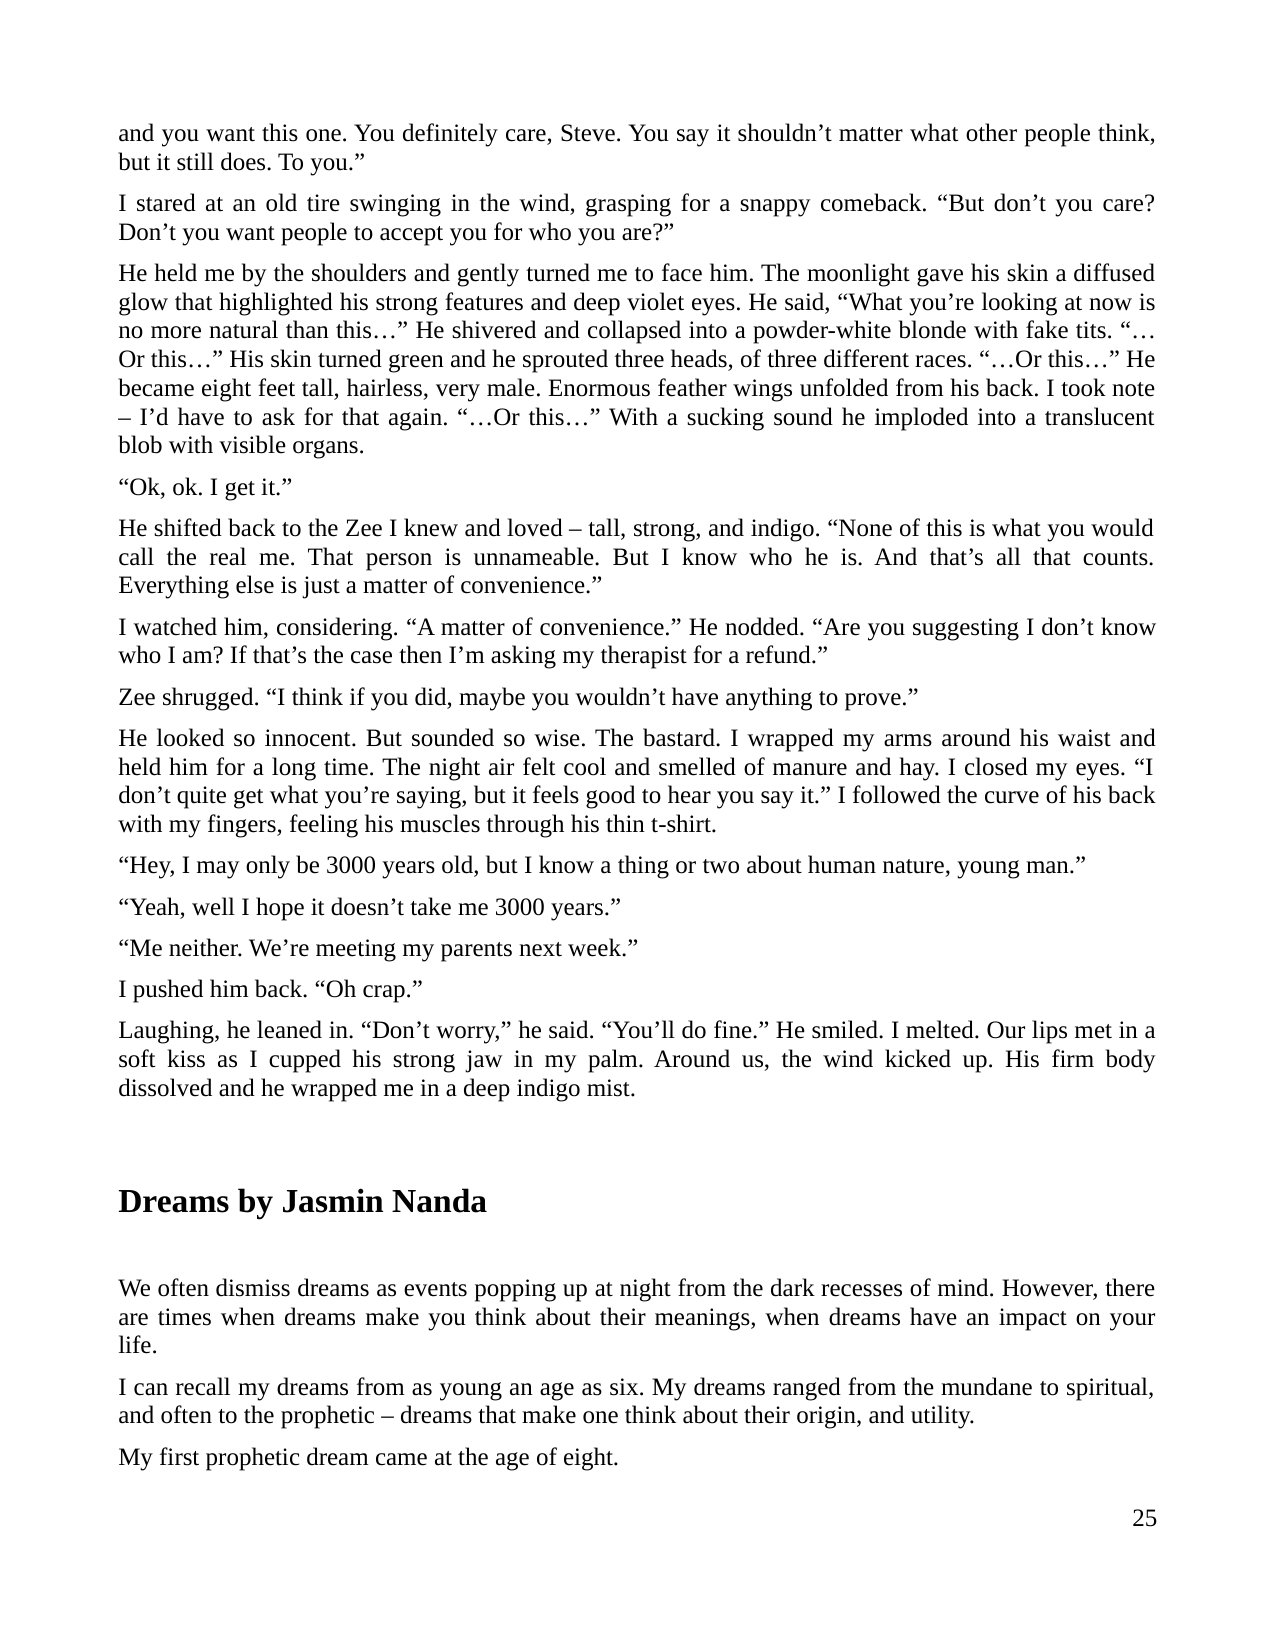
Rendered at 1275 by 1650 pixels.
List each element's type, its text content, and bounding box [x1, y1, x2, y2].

text I stared at an old tire swinging in the wind, grasping for a snappy comeback. “But don’t you care? Don’t you want people to accept you for who you are?” [118, 188, 1157, 246]
text “Ok, ok. I get it.” [118, 472, 1157, 501]
text I watched him, considering. “A matter of convenience.” He nodded. “Are you suggesting I don’t know who I am? If that’s the case then I’m asking my therapist for a refund.” [118, 612, 1157, 669]
text “Yeah, well I hope it doesn’t take me 3000 years.” [118, 892, 1157, 921]
text “Me neither. We’re meeting my parents next week.” [118, 933, 1157, 962]
text My first prophetic dream came at the age of eight. [118, 1442, 1157, 1471]
text We often dismiss dreams as events popping up at night from the dark recesses of mind. However, there are times when dreams make you think about their meanings, when dreams have an impact on your life. [118, 1273, 1157, 1359]
text He held me by the shoulders and gently turned me to face him. The moonlight gave his skin a diffused glow that highlighted his strong features and deep violet eyes. He said, “What you’re looking at now is no more natural than this…” He shivered and collapsed into a powder-white blonde with fake tits. “…Or this…” His skin turned green and he sprouted three heads, of three different races. “…Or this…” He became eight feet tall, hairless, very male. Enormous feather wings unfolded from his back. I took note – I’d have to ask for that again. “…Or this…” With a sucking sound he imploded into a translucent blob with visible organs. [118, 258, 1157, 459]
text and you want this one. You definitely care, Steve. You say it shouldn’t matter what other people think, but it still does. To you.” [118, 118, 1157, 176]
text I pushed him back. “Oh crap.” [118, 974, 1157, 1003]
text He shifted back to the Zee I knew and loved – tall, strong, and indigo. “None of this is what you would call the real me. That person is unnameable. But I know who he is. And that’s all that counts. Everything else is just a matter of convenience.” [118, 513, 1157, 599]
text I can recall my dreams from as young an age as six. My dreams ranged from the mundane to spiritual, and often to the prophetic – dreams that make one think about their origin, and utility. [118, 1372, 1157, 1429]
subtitle Dreams by Jasmin Nanda [118, 1181, 1157, 1219]
text Zee shrugged. “I think if you did, maybe you wouldn’t have anything to prove.” [118, 682, 1157, 711]
text He looked so innocent. But sounded so wise. The bastard. I wrapped my arms around his waist and held him for a long time. The night air felt cool and smelled of manure and hay. I closed my eyes. “I don’t quite get what you’re saying, but it feels good to hear you say it.” I followed the curve of his back with my fingers, feeling his muscles through his thin t-shirt. [118, 723, 1157, 838]
text “Hey, I may only be 3000 years old, but I know a thing or two about human nature, young man.” [118, 851, 1157, 879]
text Laughing, he leaned in. “Don’t worry,” he said. “You’ll do fine.” He smiled. I melted. Our lips met in a soft kiss as I cupped his strong jaw in my palm. Around us, the wind kicked up. His firm body dissolved and he wrapped me in a deep indigo mist. [118, 1016, 1157, 1102]
